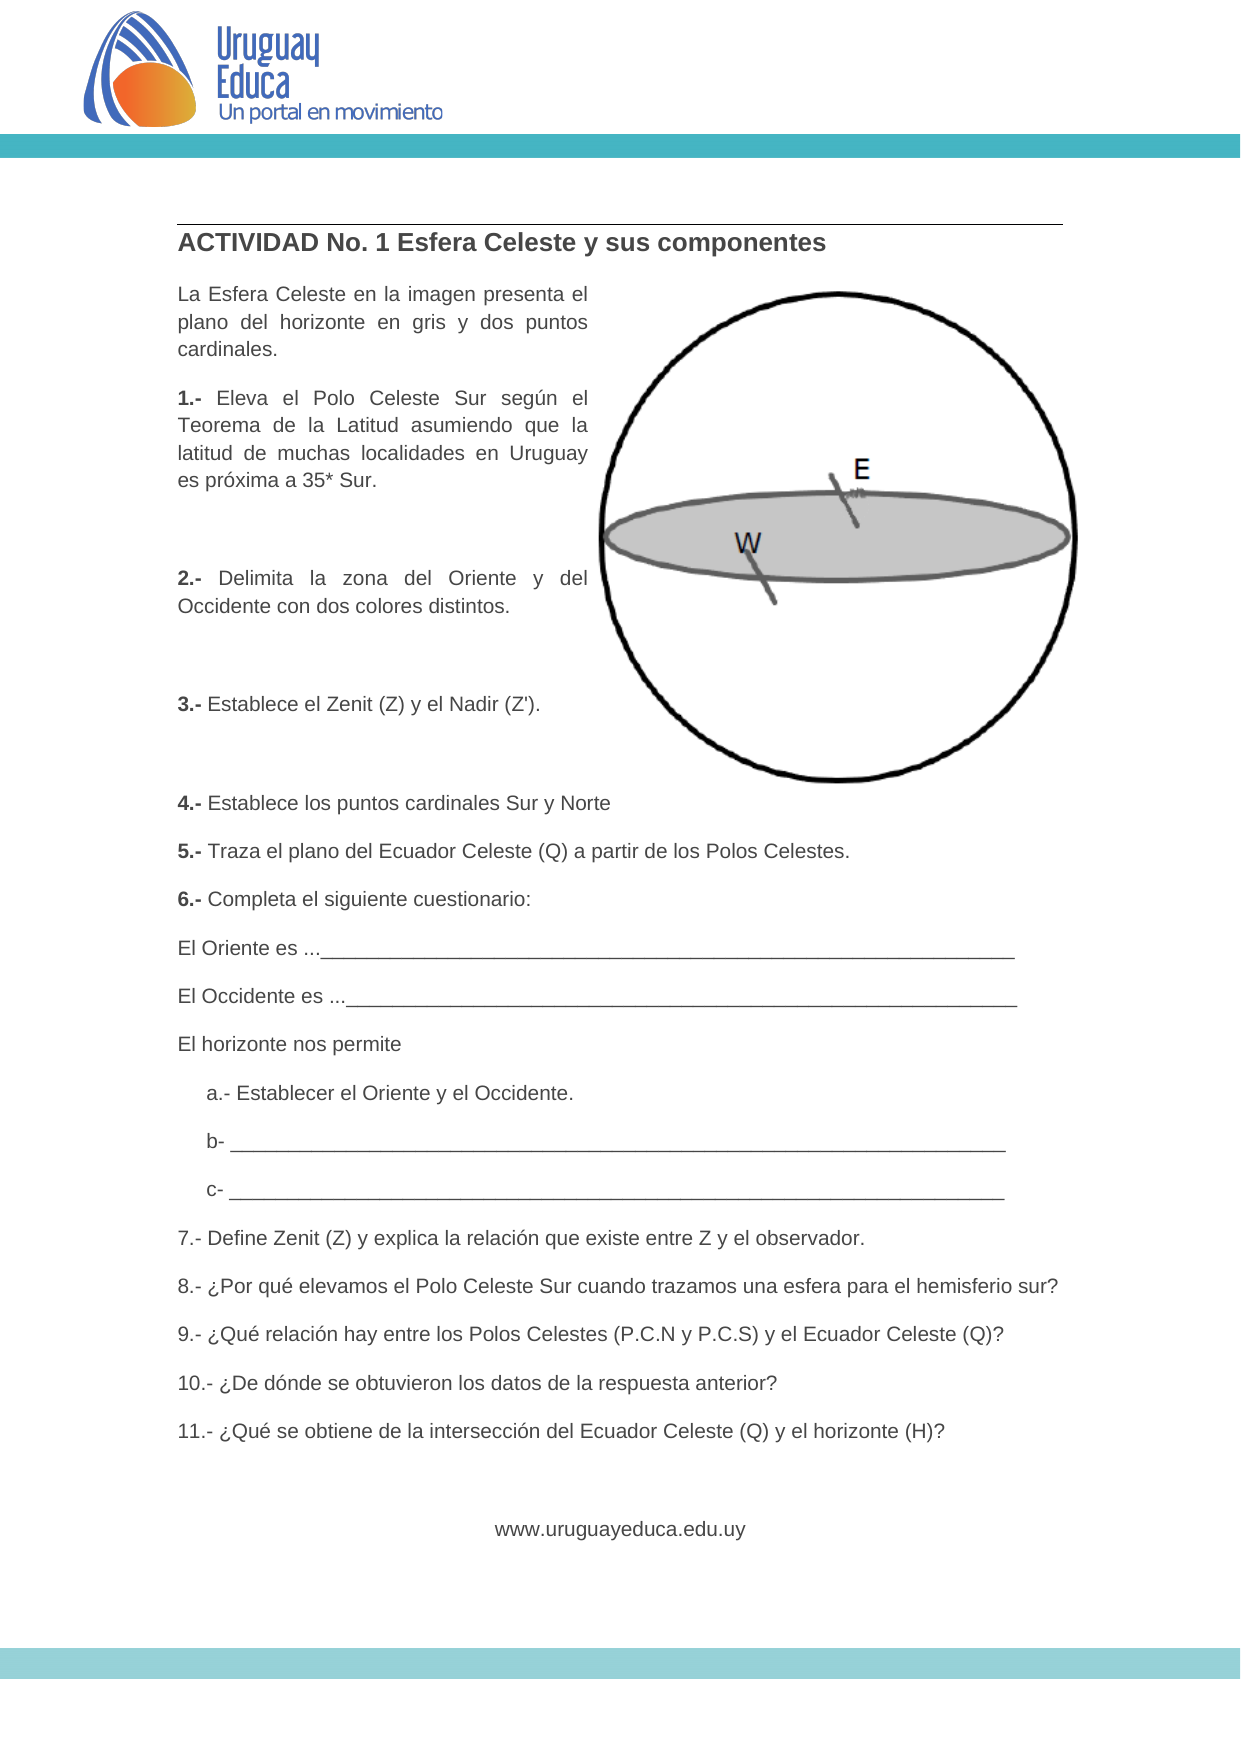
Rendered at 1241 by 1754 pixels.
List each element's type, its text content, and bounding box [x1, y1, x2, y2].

text El Occidente es ...__________________________________________________________ [177, 981, 1063, 1008]
text 6.- Completa el siguiente cuestionario: [177, 884, 1063, 911]
text 7.- Define Zenit (Z) y explica la relación que existe entre Z y el observador. [177, 1222, 1063, 1249]
text 9.- ¿Qué relación hay entre los Polos Celestes (P.C.N y P.C.S) y el Ecuador Celeste (Q)? [177, 1319, 1063, 1346]
picture [588, 286, 1089, 789]
text 10.- ¿De dónde se obtuvieron los datos de la respuesta anterior? [177, 1367, 1063, 1394]
text a.- Establecer el Oriente y el Occidente. [177, 1077, 1063, 1104]
text www.uruguayeduca.edu.uy [177, 1514, 1063, 1541]
picture [0, 1648, 1241, 1679]
text b- ___________________________________________________________________ [177, 1126, 1063, 1153]
picture [83, 11, 443, 127]
text 11.- ¿Qué se obtiene de la intersección del Ecuador Celeste (Q) y el horizonte (H)? [177, 1416, 1063, 1443]
text 4.- Establece los puntos cardinales Sur y Norte [177, 787, 1063, 814]
text 1.- Eleva el Polo Celeste Sur según el Teorema de la Latitud asumiendo que la latitud de muchas localidades en Uruguay es próxima a 35* Sur. [177, 382, 588, 492]
text La Esfera Celeste en la imagen presenta el plano del horizonte en gris y dos puntos cardinales. [177, 279, 1063, 361]
text 2.- Delimita la zona del Oriente y del Occidente con dos colores distintos. [177, 563, 588, 618]
text ACTIVIDAD No. 1 Esfera Celeste y sus componentes [177, 225, 1063, 257]
text El horizonte nos permite [177, 1029, 1063, 1056]
text El Oriente es ...____________________________________________________________ [177, 932, 1063, 959]
text 3.- Establece el Zenit (Z) y el Nadir (Z'). [177, 689, 588, 716]
text 8.- ¿Por qué elevamos el Polo Celeste Sur cuando trazamos una esfera para el hemisferio sur? [177, 1271, 1063, 1298]
text 5.- Traza el plano del Ecuador Celeste (Q) a partir de los Polos Celestes. [177, 836, 1063, 863]
text c- ___________________________________________________________________ [177, 1174, 1063, 1201]
picture [0, 134, 1241, 158]
